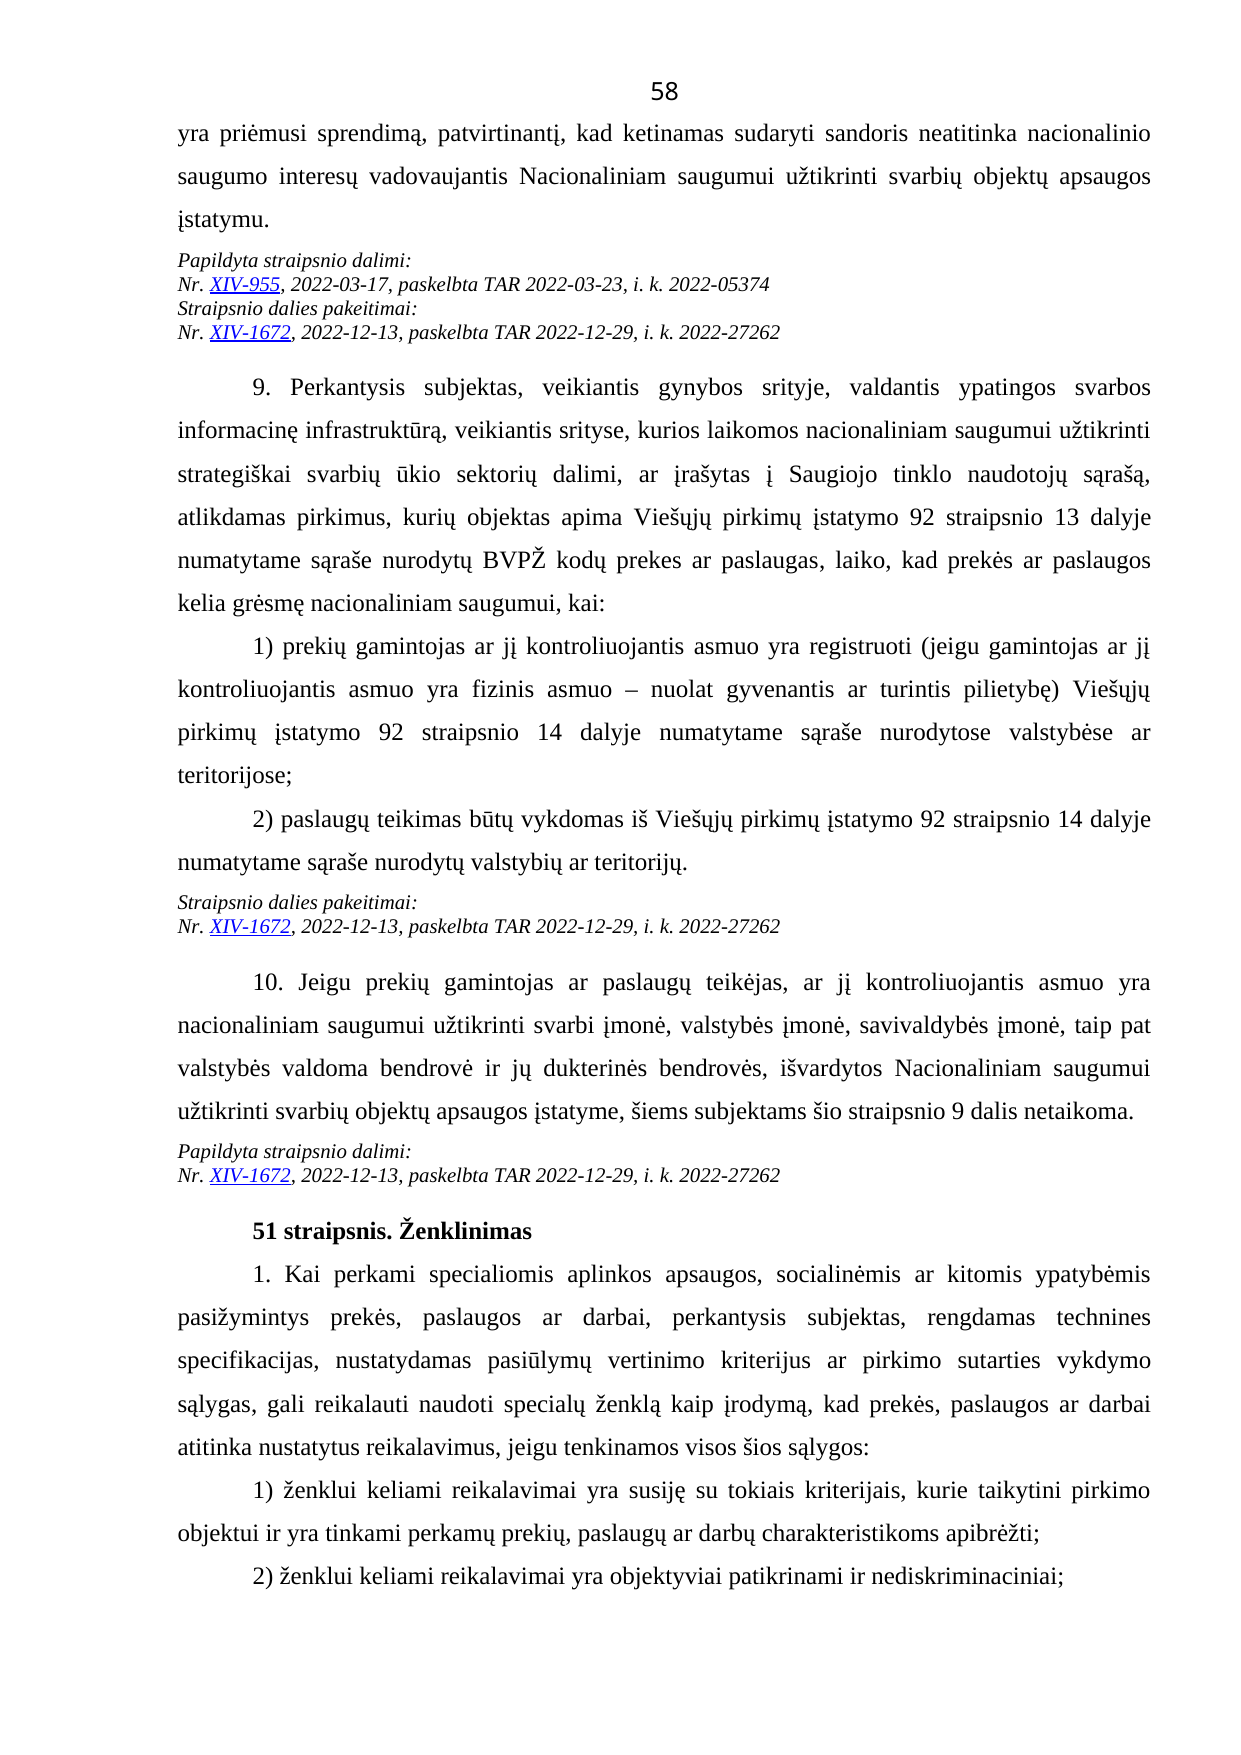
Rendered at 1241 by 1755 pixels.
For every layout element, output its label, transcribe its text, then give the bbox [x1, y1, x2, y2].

text 9. Perkantysis subjektas, veikiantis gynybos srityje, valdantis ypatingos svarbos informacinę infrastruktūrą, veikiantis srityse, kurios laikomos nacionaliniam saugumui užtikrinti strategiškai svarbių ūkio sektorių dalimi, ar įrašytas į Saugiojo tinklo naudotojų sąrašą, atlikdamas pirkimus, kurių objektas apima Viešųjų pirkimų įstatymo 92 straipsnio 13 dalyje numatytame sąraše nurodytų BVPŽ kodų prekes ar paslaugas, laiko, kad prekės ar paslaugos kelia grėsmę nacionaliniam saugumui, kai: [177, 372, 1152, 617]
text Papildyta straipsnio dalimi: [177, 1139, 1152, 1163]
text Nr. XIV-955, 2022-03-17, paskelbta TAR 2022-03-23, i. k. 2022-05374 [177, 272, 1152, 296]
text 1) ženklui keliami reikalavimai yra susiję su tokiais kriterijais, kurie taikytini pirkimo objektui ir yra tinkami perkamų prekių, paslaugų ar darbų charakteristikoms apibrėžti; [177, 1475, 1152, 1547]
text Nr. XIV-1672, 2022-12-13, paskelbta TAR 2022-12-29, i. k. 2022-27262 [177, 914, 1152, 938]
text yra priėmusi sprendimą, patvirtinantį, kad ketinamas sudaryti sandoris neatitinka nacionalinio saugumo interesų vadovaujantis Nacionaliniam saugumui užtikrinti svarbių objektų apsaugos įstatymu. [177, 118, 1152, 233]
text Papildyta straipsnio dalimi: [177, 247, 1152, 272]
text 1) prekių gamintojas ar jį kontroliuojantis asmuo yra registruoti (jeigu gamintojas ar jį kontroliuojantis asmuo yra fizinis asmuo – nuolat gyvenantis ar turintis pilietybę) Viešųjų pirkimų įstatymo 92 straipsnio 14 dalyje numatytame sąraše nurodytose valstybėse ar teritorijose; [177, 631, 1152, 789]
text 2) ženklui keliami reikalavimai yra objektyviai patikrinami ir nediskriminaciniai; [177, 1561, 1152, 1590]
text Straipsnio dalies pakeitimai: [177, 296, 1152, 320]
text 51 straipsnis. Ženklinimas [177, 1216, 1152, 1245]
text 1. Kai perkami specialiomis aplinkos apsaugos, socialinėmis ar kitomis ypatybėmis pasižymintys prekės, paslaugos ar darbai, perkantysis subjektas, rengdamas technines specifikacijas, nustatydamas pasiūlymų vertinimo kriterijus ar pirkimo sutarties vykdymo sąlygas, gali reikalauti naudoti specialų ženklą kaip įrodymą, kad prekės, paslaugos ar darbai atitinka nustatytus reikalavimus, jeigu tenkinamos visos šios sąlygos: [177, 1259, 1152, 1461]
text 2) paslaugų teikimas būtų vykdomas iš Viešųjų pirkimų įstatymo 92 straipsnio 14 dalyje numatytame sąraše nurodytų valstybių ar teritorijų. [177, 804, 1152, 876]
text 10. Jeigu prekių gamintojas ar paslaugų teikėjas, ar jį kontroliuojantis asmuo yra nacionaliniam saugumui užtikrinti svarbi įmonė, valstybės įmonė, savivaldybės įmonė, taip pat valstybės valdoma bendrovė ir jų dukterinės bendrovės, išvardytos Nacionaliniam saugumui užtikrinti svarbių objektų apsaugos įstatyme, šiems subjektams šio straipsnio 9 dalis netaikoma. [177, 967, 1152, 1125]
text Straipsnio dalies pakeitimai: [177, 890, 1152, 914]
text Nr. XIV-1672, 2022-12-13, paskelbta TAR 2022-12-29, i. k. 2022-27262 [177, 1163, 1152, 1187]
text Nr. XIV-1672, 2022-12-13, paskelbta TAR 2022-12-29, i. k. 2022-27262 [177, 320, 1152, 344]
